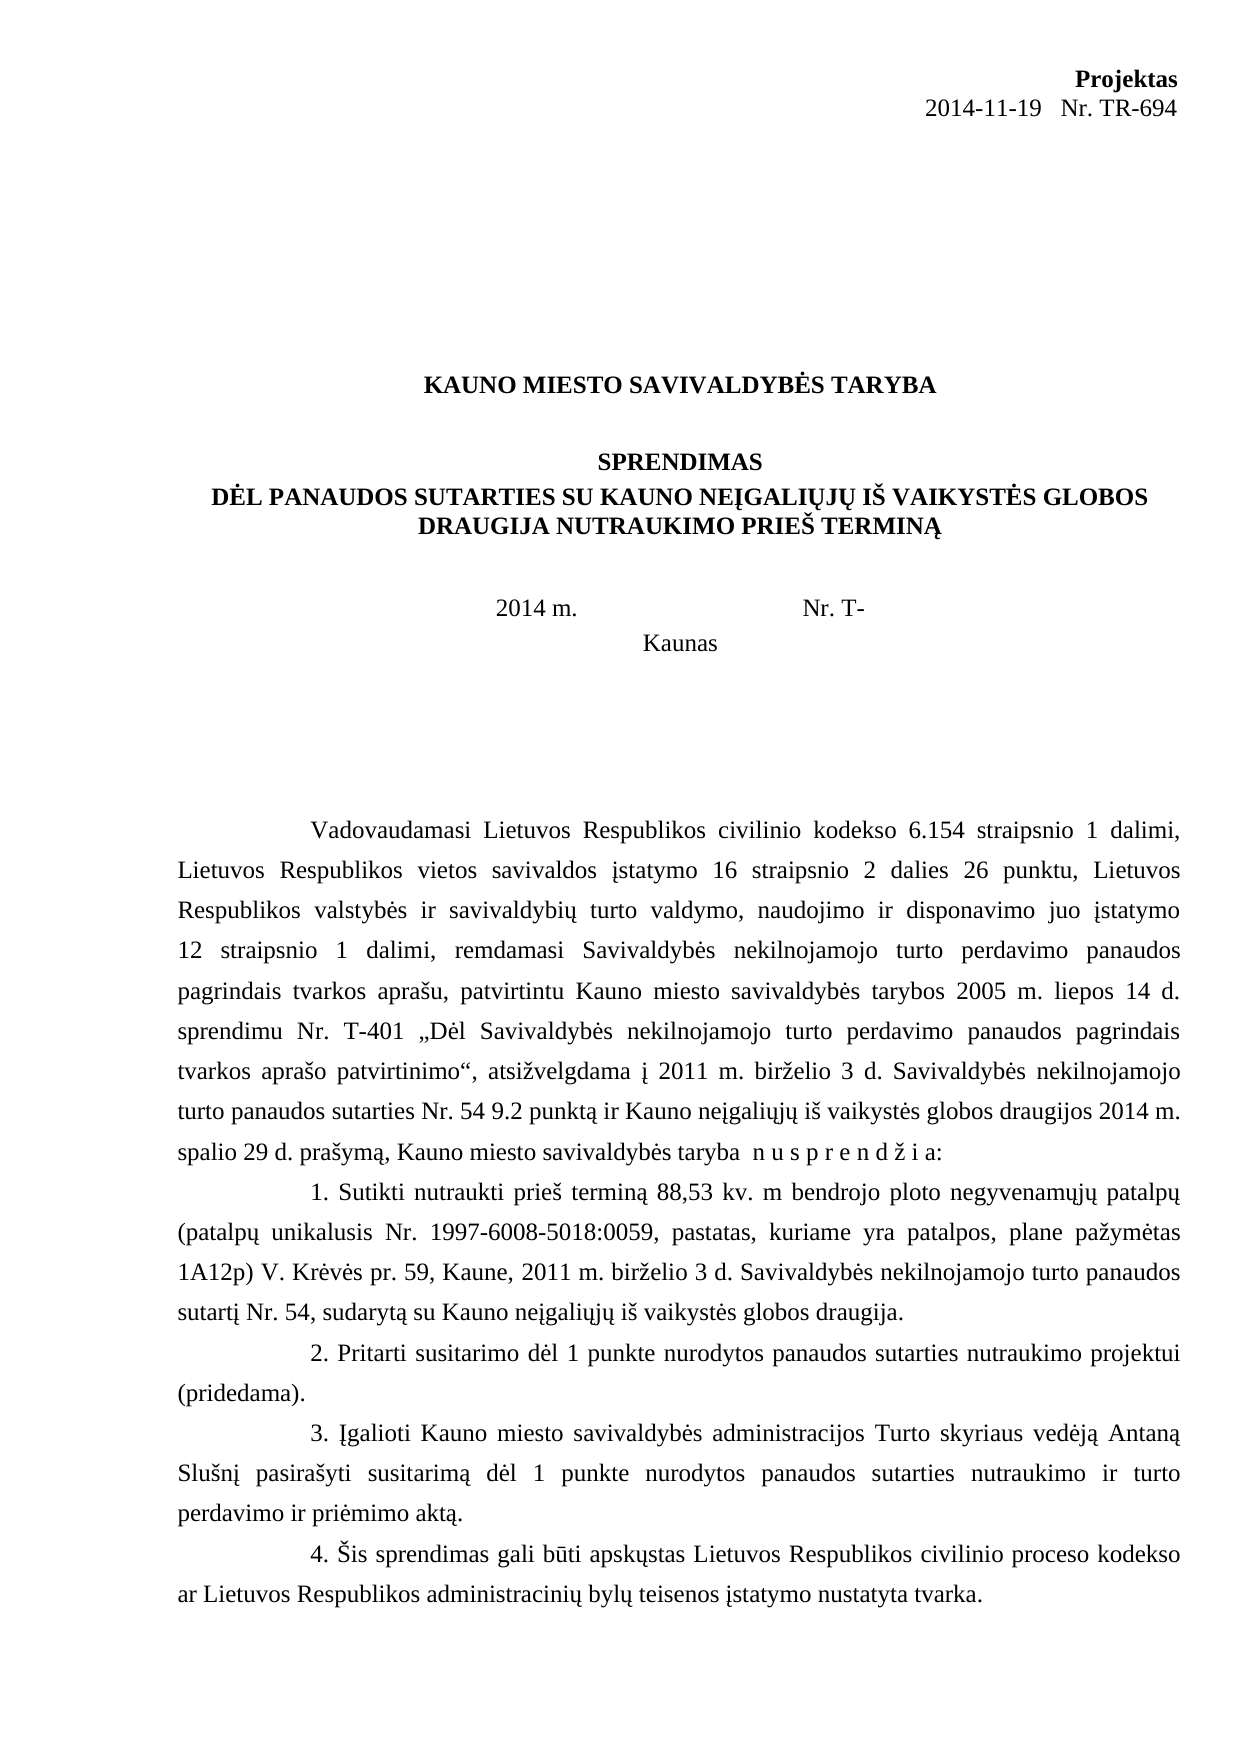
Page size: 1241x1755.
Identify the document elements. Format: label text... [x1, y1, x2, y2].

table_cell 2014 m. Nr. T- [178, 593, 1182, 628]
table_cell SPRENDIMAS [178, 447, 1182, 482]
text Vadovaudamasi Lietuvos Respublikos civilinio kodekso 6.154 straipsnio 1 dalimi, Lietuvos Respublikos vietos savivaldos įstatymo 16 straipsnio 2 dalies 26 punktu, Lietuvos Respublikos valstybės ir savivaldybių turto valdymo, naudojimo ir disponavimo juo įstatymo 12 straipsnio 1 dalimi, remdamasi Savivaldybės nekilnojamojo turto perdavimo panaudos pagrindais tvarkos aprašu, patvirtintu Kauno miesto savivaldybės tarybos 2005 m. liepos 14 d. sprendimu Nr. T-401 „Dėl Savivaldybės nekilnojamojo turto perdavimo panaudos pagrindais tvarkos aprašo patvirtinimo“, atsižvelgdama į 2011 m. birželio 3 d. Savivaldybės nekilnojamojo turto panaudos sutarties Nr. 54 9.2 punktą ir Kauno neįgaliųjų iš vaikystės globos draugijos 2014 m. spalio 29 d. prašymą, Kauno miesto savivaldybės taryba n u s p r e n d ž i a: [177, 815, 1181, 1165]
table_header Projektas 2014-11-19 Nr. TR-694 [769, 64, 1182, 147]
table_header KAUNO MIESTO SAVIVALDYBĖS TARYBA [178, 370, 1182, 447]
table_header [724, 258, 1182, 341]
text 1. Sutikti nutraukti prieš terminą 88,53 kv. m bendrojo ploto negyvenamųjų patalpų (patalpų unikalusis Nr. 1997-6008-5018:0059, pastatas, kuriame yra patalpos, plane pažymėtas 1A12p) V. Krėvės pr. 59, Kaune, 2011 m. birželio 3 d. Savivaldybės nekilnojamojo turto panaudos sutartį Nr. 54, sudarytą su Kauno neįgaliųjų iš vaikystės globos draugija. [177, 1177, 1181, 1326]
table_header [178, 64, 769, 147]
table_header [178, 258, 448, 341]
table_cell [178, 147, 1182, 229]
table_header [448, 258, 724, 341]
table_cell Kaunas [178, 628, 1182, 657]
table_cell DĖL PANAUDOS SUTARTIES SU KAUNO NEĮGALIŲJŲ IŠ VAIKYSTĖS GLOBOS DRAUGIJA NUTRAUKIMO PRIEŠ TERMINĄ [178, 482, 1182, 593]
text 3. Įgalioti Kauno miesto savivaldybės administracijos Turto skyriaus vedėją Antaną Slušnį pasirašyti susitarimą dėl 1 punkte nurodytos panaudos sutarties nutraukimo ir turto perdavimo ir priėmimo aktą. [177, 1418, 1181, 1527]
text 4. Šis sprendimas gali būti apskųstas Lietuvos Respublikos civilinio proceso kodekso ar Lietuvos Respublikos administracinių bylų teisenos įstatymo nustatyta tvarka. [177, 1539, 1181, 1608]
text 2. Pritarti susitarimo dėl 1 punkte nurodytos panaudos sutarties nutraukimo projektui (pridedama). [177, 1338, 1181, 1407]
